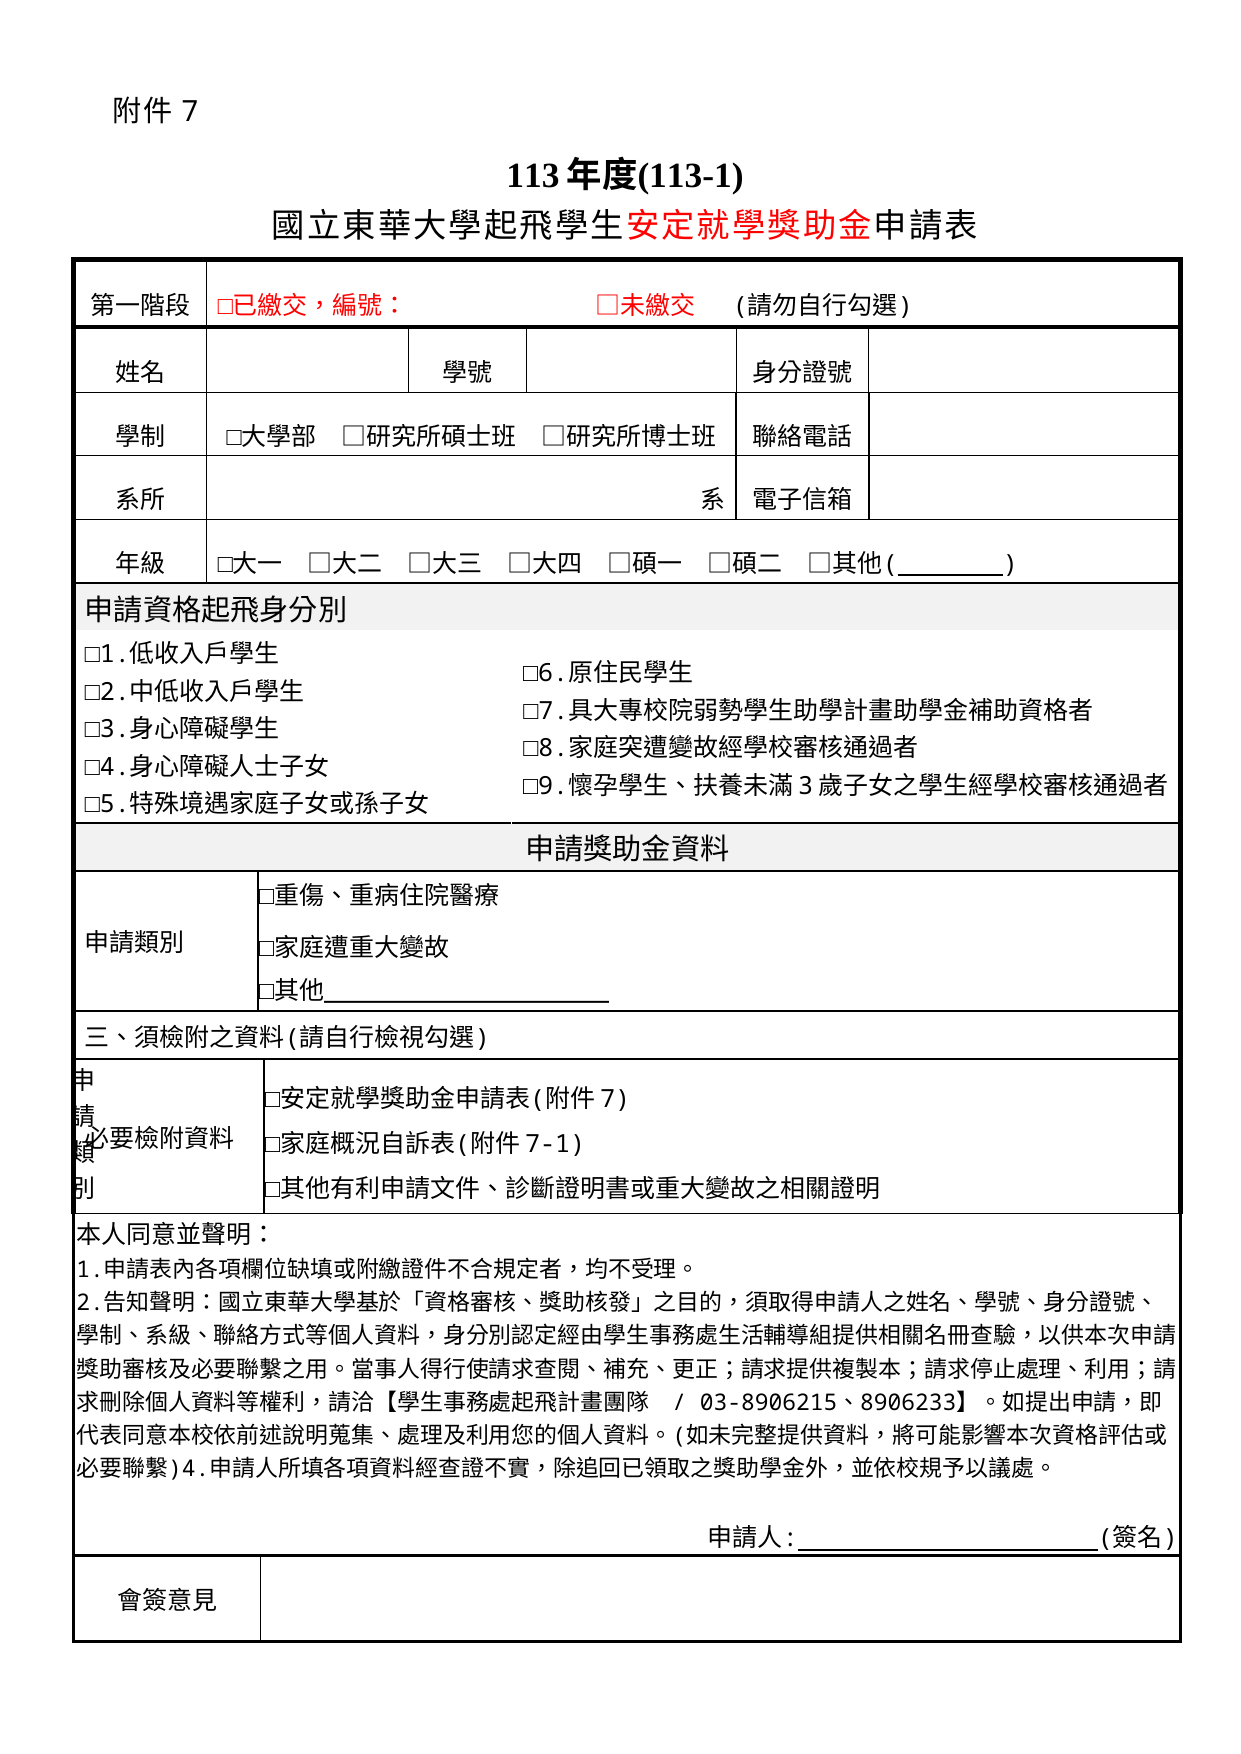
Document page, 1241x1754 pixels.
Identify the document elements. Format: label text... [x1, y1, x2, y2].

table_cell 必要檢附資料 [76, 1060, 263, 1213]
table_cell 學制 [76, 393, 206, 455]
table_cell □大學部 □研究所碩士班 □研究所博士班 [207, 393, 735, 455]
text 113年度(113-1) [112, 130, 1137, 192]
table_cell [870, 393, 1178, 455]
table_cell 年級 [76, 520, 206, 582]
table_cell 申請類別 [76, 872, 257, 1010]
table_cell 電子信箱 [737, 456, 868, 519]
table_cell □大一 □大二 □大三 □大四 □碩一 □碩二 □其他( ) [207, 520, 1178, 582]
table_cell 申請獎助金資料 [76, 824, 1178, 870]
table_cell 申請資格起飛身分別 [76, 584, 1178, 630]
table_cell □重傷、重病住院醫療 □家庭遭重大變故 □其他___________________ [259, 872, 1178, 1010]
table_cell 系 [207, 456, 735, 519]
table_cell [207, 329, 408, 392]
table_cell 聯絡電話 [737, 393, 868, 455]
table_cell 身分證號 [737, 329, 868, 392]
table_cell [527, 329, 736, 392]
table_cell 三、須檢附之資料(請自行檢視勾選) [76, 1012, 1178, 1058]
table_header □已繳交，編號： □未繳交 (請勿自行勾選) [207, 262, 1178, 324]
table_cell 姓名 [76, 329, 206, 392]
table_cell [870, 456, 1178, 519]
table_cell □6.原住民學生 □7.具大專校院弱勢學生助學計畫助學金補助資格者 □8.家庭突遭變故經學校審核通過者 □9.懷孕學生、扶養未滿3歲子女之學生經學校審核通過者 [512, 631, 1178, 822]
text 附件7 [112, 88, 1137, 130]
table_cell 學號 [409, 329, 526, 392]
table_cell 會簽意見 [75, 1557, 260, 1639]
table_cell [869, 329, 1178, 392]
table_cell 系所 [76, 456, 206, 519]
table_header 第一階段 [76, 262, 206, 324]
table_cell □1.低收入戶學生 □2.中低收入戶學生 □3.身心障礙學生 □4.身心障礙人士子女 □5.特殊境遇家庭子女或孫子女 [76, 631, 511, 822]
table_cell [261, 1557, 1179, 1639]
text 國立東華大學起飛學生安定就學獎助金申請表 [112, 204, 1137, 246]
table_cell 本人同意並聲明： 1.申請表內各項欄位缺填或附繳證件不合規定者，均不受理。 2.告知聲明：國立東華大學基於「資格審核、獎助核發」之目的，須取得申請人之姓名、學號、身分證號、學制、系級、聯絡方式等個人資料，身分別認定經由學生事務處生活輔導組提供相關名冊查驗，以供本次申請獎助審核及必要聯繫之用。當事人得行使請求查閱、補充、更正；請求提供複製本；請求停止處理、利用；請求刪除個人資料等權利，請洽【學生事務處起飛計畫團隊 / 03-8906215、8906233】。如提出申請，即代表同意本校依前述說明蒐集、處理及利用您的個人資料。(如未完整提供資料，將可能影響本次資格評估或必要聯繫)4.申請人所填各項資料經查證不實，除追回已領取之獎助學金外，並依校規予以議處。 申請人: (簽名) [75, 1214, 1179, 1554]
table_cell □安定就學獎助金申請表(附件7) □家庭概況自訴表(附件7-1) □其他有利申請文件、診斷證明書或重大變故之相關證明 [265, 1060, 1178, 1213]
